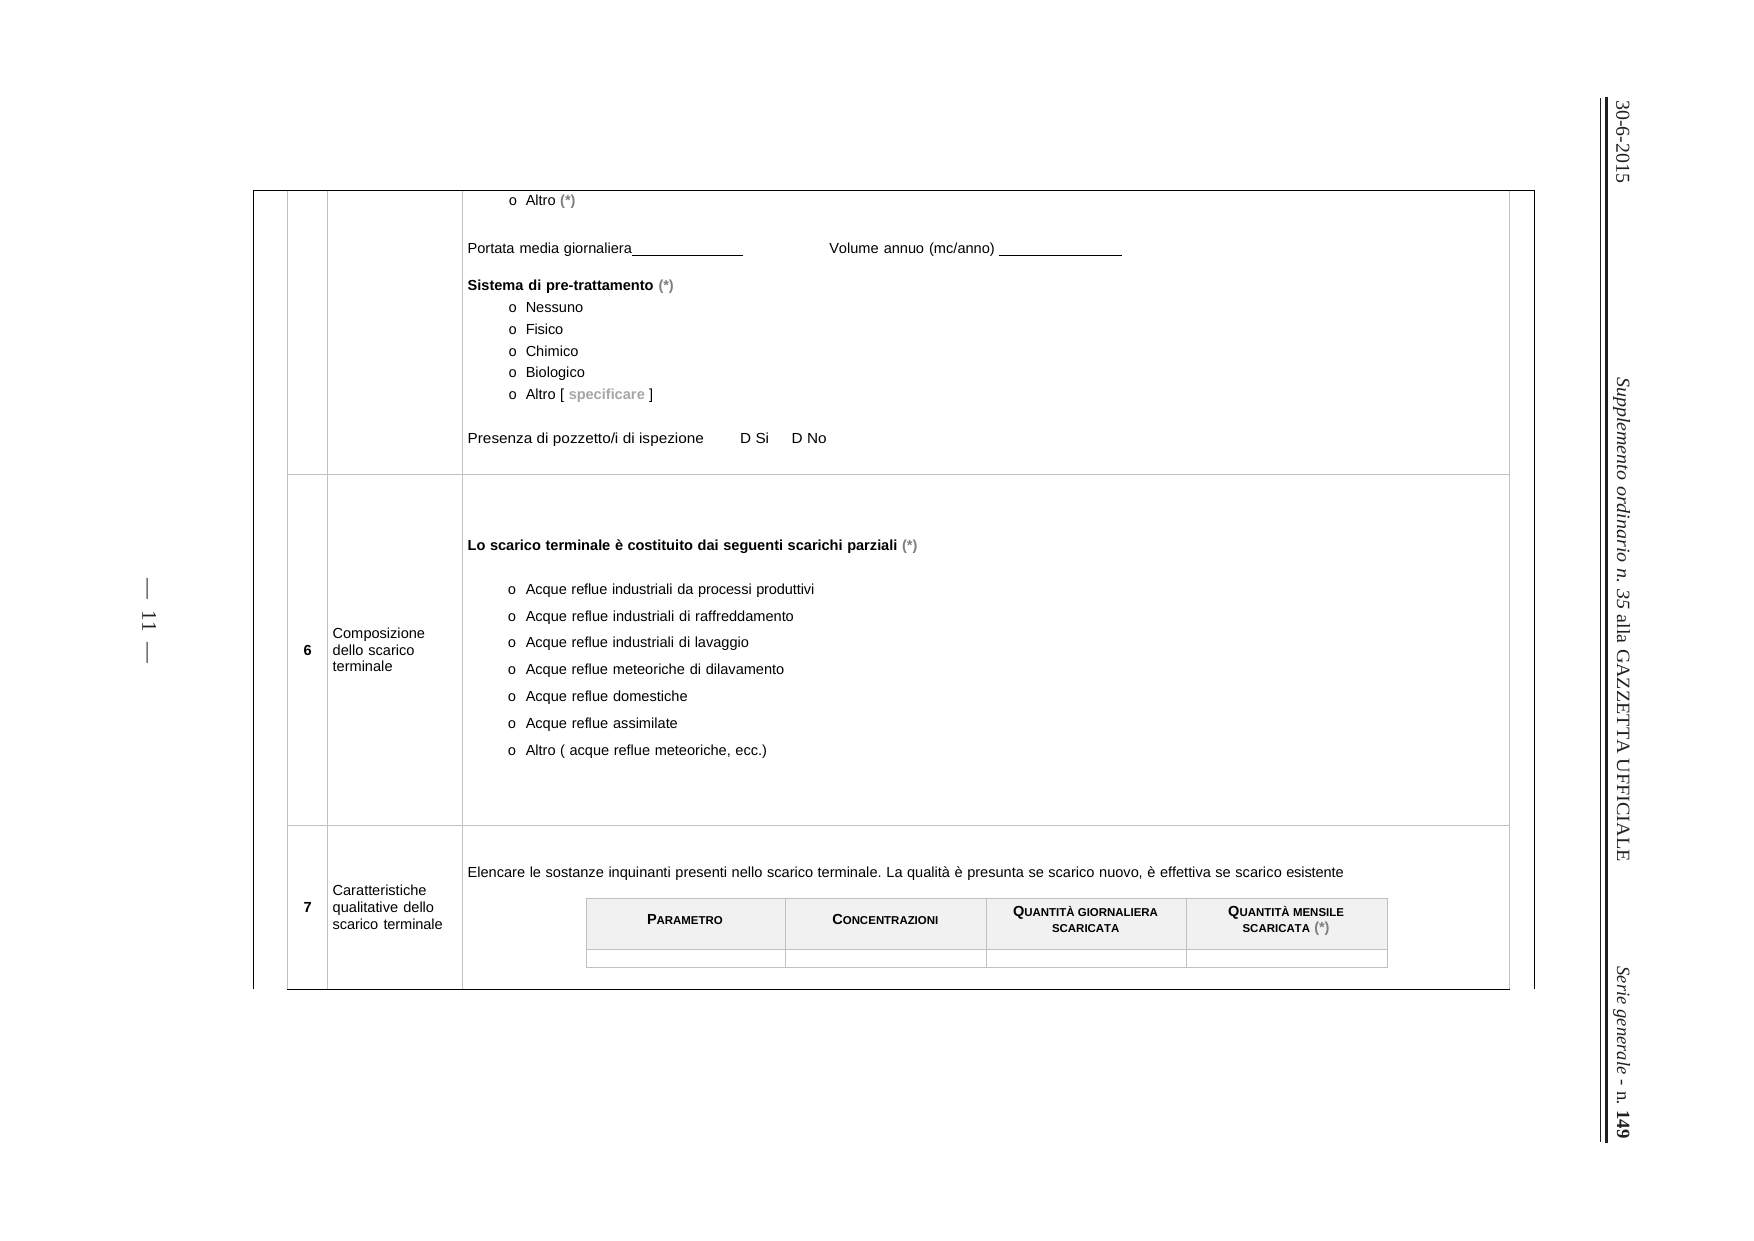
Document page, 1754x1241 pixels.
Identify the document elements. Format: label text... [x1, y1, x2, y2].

table_cell 6 [288, 475, 327, 825]
table_cell [587, 950, 785, 967]
table_header QUANTITÀ GIORNALIERA SCARICATA [987, 899, 1186, 949]
table_cell [987, 950, 1186, 967]
table_header [254, 191, 287, 989]
table_header Altro (*) Portata media giornaliera Volume annuo (mc/anno) Sistema di pre-trattamento (*) Nessuno Fisico Chimico Biologico Altro [ specificare ] Presenza di pozzetto/i di ispezione D Si D No [463, 191, 1509, 473]
table_cell 7 [288, 826, 327, 989]
table_header [1510, 191, 1534, 989]
table_header PARAMETRO [587, 899, 785, 949]
table_cell Caratteristiche qualitative dello scarico terminale [328, 826, 462, 989]
table_cell [786, 950, 986, 967]
table_header [328, 191, 462, 473]
table_header CONCENTRAZIONI [786, 899, 986, 949]
table_cell Elencare le sostanze inquinanti presenti nello scarico terminale. La qualità è presunta se scarico nuovo, è effettiva se scarico esistente [463, 826, 1509, 989]
table_header [288, 191, 327, 473]
table_cell Composizione dello scarico terminale [328, 475, 462, 825]
table_header QUANTITÀ MENSILE SCARICATA (*) [1187, 899, 1387, 949]
table_cell [1187, 950, 1387, 967]
table_cell Lo scarico terminale è costituito dai seguenti scarichi parziali (*) Acque reflue industriali da processi produttivi Acque reflue industriali di raffreddamento Acque reflue industriali di lavaggio Acque reflue meteoriche di dilavamento Acque reflue domestiche Acque reflue assimilate Altro ( acque reflue meteoriche, ecc.) [463, 475, 1509, 825]
